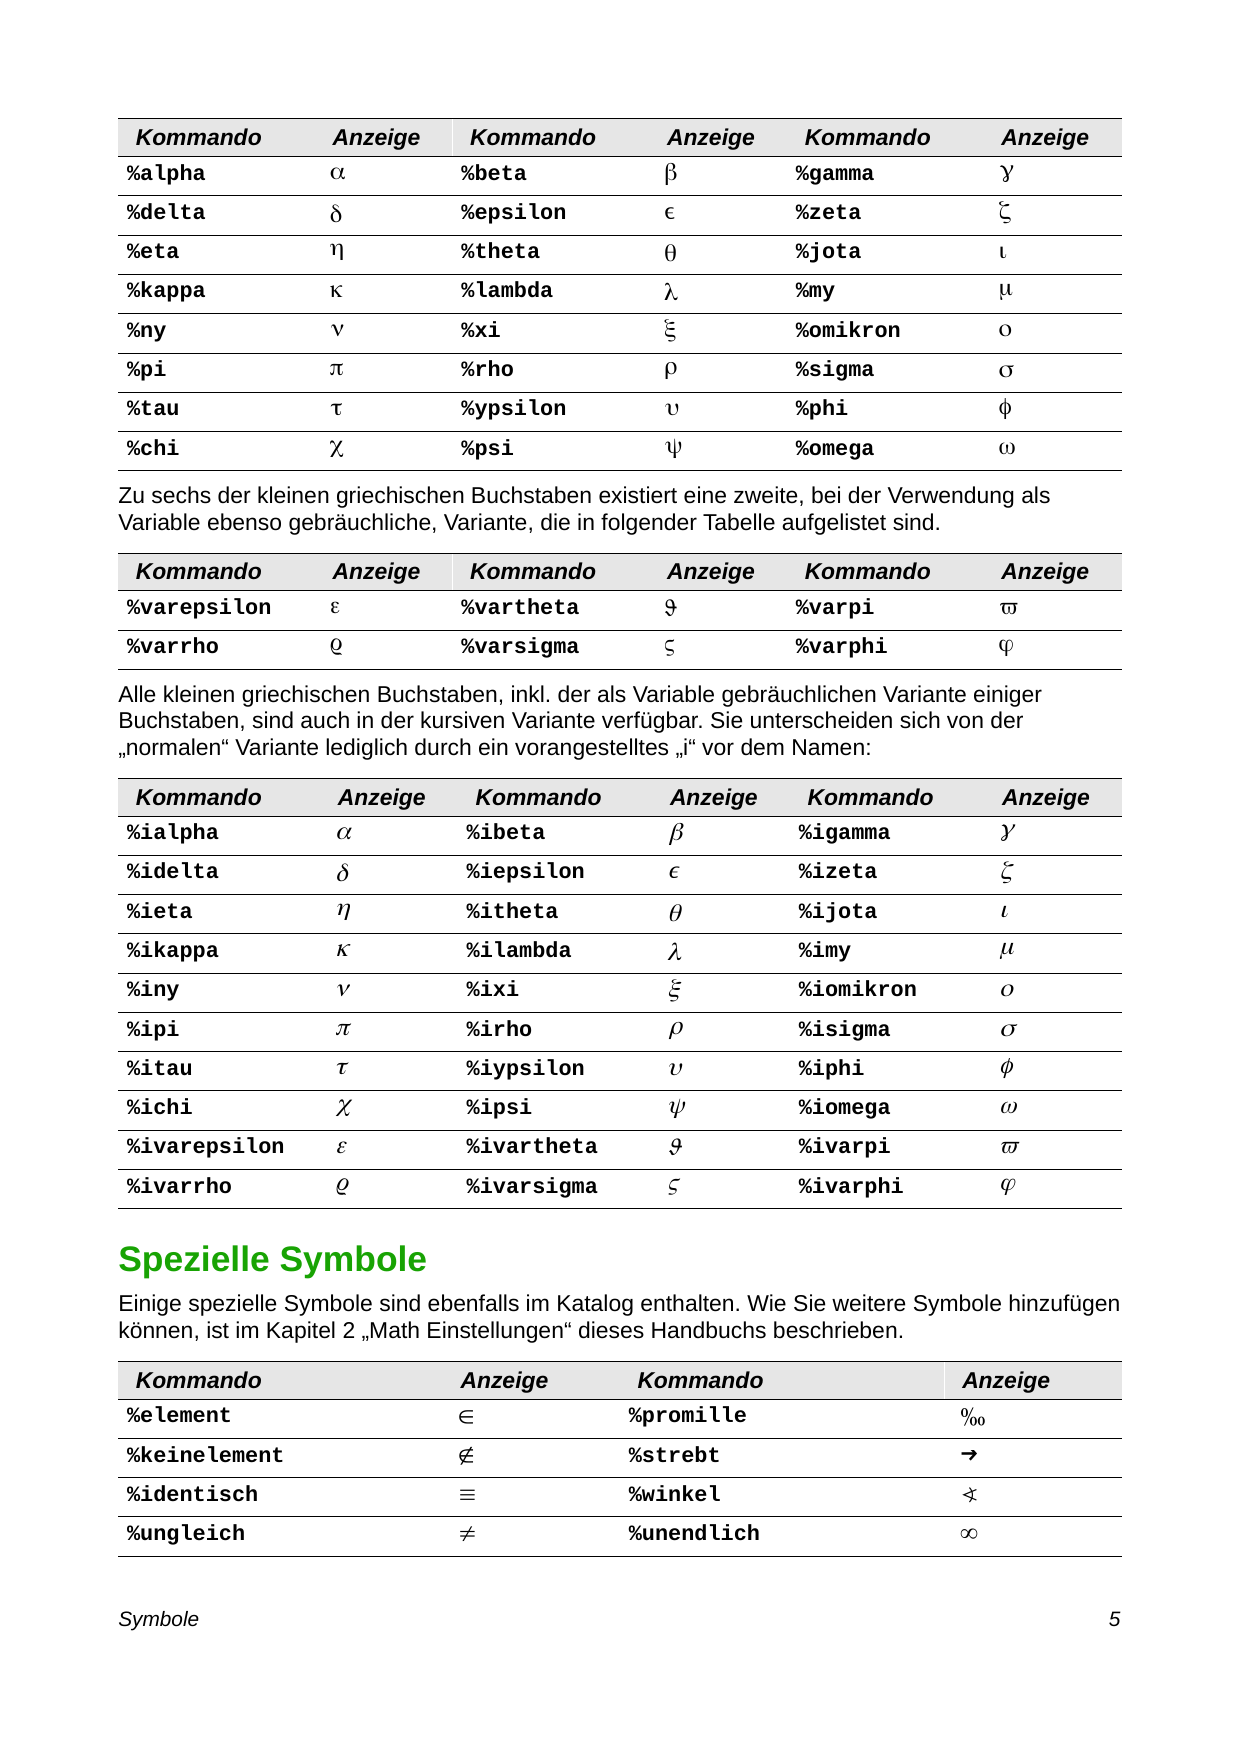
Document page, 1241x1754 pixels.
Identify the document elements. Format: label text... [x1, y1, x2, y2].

table_cell [652, 856, 790, 894]
table_cell %phi [787, 393, 984, 431]
table_cell [984, 631, 1122, 669]
table_cell [315, 393, 452, 431]
table_cell [315, 354, 452, 392]
table_cell [984, 275, 1122, 313]
table_header Kommando [790, 779, 984, 816]
table_cell %imy [790, 934, 984, 973]
table_cell %ypsilon [453, 393, 649, 431]
table_cell %irho [458, 1013, 652, 1051]
table_cell [320, 817, 458, 855]
table_cell [320, 1170, 458, 1208]
table_cell %promille [620, 1400, 944, 1438]
table_cell [984, 196, 1122, 234]
table_cell [945, 1439, 1122, 1477]
table_header Kommando [453, 119, 649, 156]
table_cell %iny [118, 974, 320, 1012]
table_cell %xi [453, 314, 649, 352]
table_cell %psi [453, 432, 649, 470]
table_header Anzeige [443, 1362, 620, 1399]
table_cell [984, 1052, 1122, 1090]
table_cell [945, 1517, 1122, 1556]
table_cell [984, 1131, 1122, 1169]
table_cell [984, 895, 1122, 933]
table_cell [984, 157, 1122, 195]
table_header Anzeige [945, 1362, 1122, 1399]
table_cell [984, 1013, 1122, 1051]
table_cell %ipi [118, 1013, 320, 1051]
table_header Anzeige [649, 554, 787, 590]
table_cell [315, 157, 452, 195]
table_cell %ivarepsilon [118, 1131, 320, 1169]
table_cell [649, 236, 787, 274]
table_cell %rho [453, 354, 649, 392]
table_cell %strebt [620, 1439, 944, 1477]
table_cell [443, 1439, 620, 1477]
table_cell %omikron [787, 314, 984, 352]
table_cell [652, 1131, 790, 1169]
table_cell [649, 393, 787, 431]
table_cell %ivarrho [118, 1170, 320, 1208]
table_cell [984, 314, 1122, 352]
table_cell [652, 817, 790, 855]
table_cell %jota [787, 236, 984, 274]
table_cell %pi [118, 354, 315, 392]
table_header Kommando [787, 554, 984, 590]
table_cell [984, 817, 1122, 855]
table_cell %ilambda [458, 934, 652, 973]
table_cell %ialpha [118, 817, 320, 855]
table_header Kommando [118, 119, 315, 156]
table_cell %ikappa [118, 934, 320, 973]
table_cell [320, 1013, 458, 1051]
table_cell %ibeta [458, 817, 652, 855]
table_cell %keinelement [118, 1439, 443, 1477]
table_cell [652, 934, 790, 973]
table_cell %iypsilon [458, 1052, 652, 1090]
table_cell %chi [118, 432, 315, 470]
table_cell [652, 974, 790, 1012]
table_cell %sigma [787, 354, 984, 392]
table_cell %alpha [118, 157, 315, 195]
table_cell %ipsi [458, 1091, 652, 1130]
table_cell %idelta [118, 856, 320, 894]
table_cell %ijota [790, 895, 984, 933]
table_cell [315, 591, 452, 630]
table_cell [315, 314, 452, 352]
table_cell %beta [453, 157, 649, 195]
table_cell %iepsilon [458, 856, 652, 894]
table_cell %itheta [458, 895, 652, 933]
table_cell [984, 934, 1122, 973]
table_cell %lambda [453, 275, 649, 313]
table_cell %ny [118, 314, 315, 352]
table_cell %epsilon [453, 196, 649, 234]
table_cell %vartheta [453, 591, 649, 630]
table_cell [649, 631, 787, 669]
table_header Kommando [620, 1362, 944, 1399]
table_cell [320, 1091, 458, 1130]
table_header Anzeige [652, 779, 790, 816]
table_cell %omega [787, 432, 984, 470]
table_cell %ivarphi [790, 1170, 984, 1208]
table_cell [984, 591, 1122, 630]
table_cell [320, 895, 458, 933]
table_cell [320, 1052, 458, 1090]
table_cell %varpi [787, 591, 984, 630]
table_cell [984, 1170, 1122, 1208]
table_cell %unendlich [620, 1517, 944, 1556]
table_header Kommando [118, 554, 315, 590]
subtitle Spezielle Symbole [118, 1238, 1122, 1278]
table_cell %isigma [790, 1013, 984, 1051]
table_cell [443, 1400, 620, 1438]
table_cell [984, 974, 1122, 1012]
table_cell [945, 1478, 1122, 1516]
table_cell [984, 393, 1122, 431]
table_header Anzeige [984, 119, 1122, 156]
table_cell [649, 354, 787, 392]
table_cell [945, 1400, 1122, 1438]
text Zu sechs der kleinen griechischen Buchstaben existiert eine zweite, bei der Verwendung als Variable ebenso gebräuchliche, Variante, die in folgender Tabelle aufgelistet sind. [118, 482, 1122, 535]
table_cell %my [787, 275, 984, 313]
table_cell %zeta [787, 196, 984, 234]
table_cell %varepsilon [118, 591, 315, 630]
table_cell [443, 1478, 620, 1516]
table_cell %ichi [118, 1091, 320, 1130]
table_cell [315, 631, 452, 669]
table_cell %ungleich [118, 1517, 443, 1556]
table_header Kommando [118, 1362, 443, 1399]
table_cell %ivartheta [458, 1131, 652, 1169]
table_cell %varsigma [453, 631, 649, 669]
table_header Kommando [118, 779, 320, 816]
table_cell %eta [118, 236, 315, 274]
table_cell %element [118, 1400, 443, 1438]
table_cell %theta [453, 236, 649, 274]
table_cell [652, 895, 790, 933]
table_cell %winkel [620, 1478, 944, 1516]
table_header Kommando [787, 119, 984, 156]
table_cell [320, 1131, 458, 1169]
table_cell [649, 432, 787, 470]
table_cell [315, 196, 452, 234]
table_cell %varrho [118, 631, 315, 669]
table_cell %itau [118, 1052, 320, 1090]
table_cell [652, 1052, 790, 1090]
table_cell %ivarpi [790, 1131, 984, 1169]
table_cell [652, 1091, 790, 1130]
table_cell [652, 1013, 790, 1051]
table_header Anzeige [984, 554, 1122, 590]
table_cell [652, 1170, 790, 1208]
table_cell [320, 974, 458, 1012]
table_header Kommando [453, 554, 649, 590]
table_cell %varphi [787, 631, 984, 669]
table_header Anzeige [315, 554, 452, 590]
table_cell %ieta [118, 895, 320, 933]
table_cell %izeta [790, 856, 984, 894]
table_cell [984, 236, 1122, 274]
text Einige spezielle Symbole sind ebenfalls im Katalog enthalten. Wie Sie weitere Symbole hinzufügen können, ist im Kapitel 2 „Math Einstellungen“ dieses Handbuchs beschrieben. [118, 1290, 1122, 1343]
table_header Anzeige [984, 779, 1122, 816]
table_cell [320, 934, 458, 973]
table_cell [320, 856, 458, 894]
table_cell %delta [118, 196, 315, 234]
table_cell %igamma [790, 817, 984, 855]
table_cell [315, 236, 452, 274]
table_cell [315, 432, 452, 470]
table_cell %ixi [458, 974, 652, 1012]
table_cell %identisch [118, 1478, 443, 1516]
table_header Anzeige [315, 119, 452, 156]
table_cell [984, 856, 1122, 894]
table_cell [649, 314, 787, 352]
table_cell [984, 432, 1122, 470]
table_cell [984, 354, 1122, 392]
table_cell %tau [118, 393, 315, 431]
table_cell %gamma [787, 157, 984, 195]
table_cell %iomega [790, 1091, 984, 1130]
table_cell [984, 1091, 1122, 1130]
table_header Anzeige [649, 119, 787, 156]
table_cell %kappa [118, 275, 315, 313]
table_cell [649, 157, 787, 195]
table_cell [649, 275, 787, 313]
table_cell %iphi [790, 1052, 984, 1090]
table_cell [649, 196, 787, 234]
table_header Kommando [458, 779, 652, 816]
table_header Anzeige [320, 779, 458, 816]
text Alle kleinen griechischen Buchstaben, inkl. der als Variable gebräuchlichen Variante einiger Buchstaben, sind auch in der kursiven Variante verfügbar. Sie unterscheiden sich von der „normalen“ Variante lediglich durch ein vorangestelltes „i“ vor dem Namen: [118, 681, 1122, 760]
table_cell [649, 591, 787, 630]
table_cell %ivarsigma [458, 1170, 652, 1208]
table_cell [315, 275, 452, 313]
table_cell %iomikron [790, 974, 984, 1012]
table_cell [443, 1517, 620, 1556]
